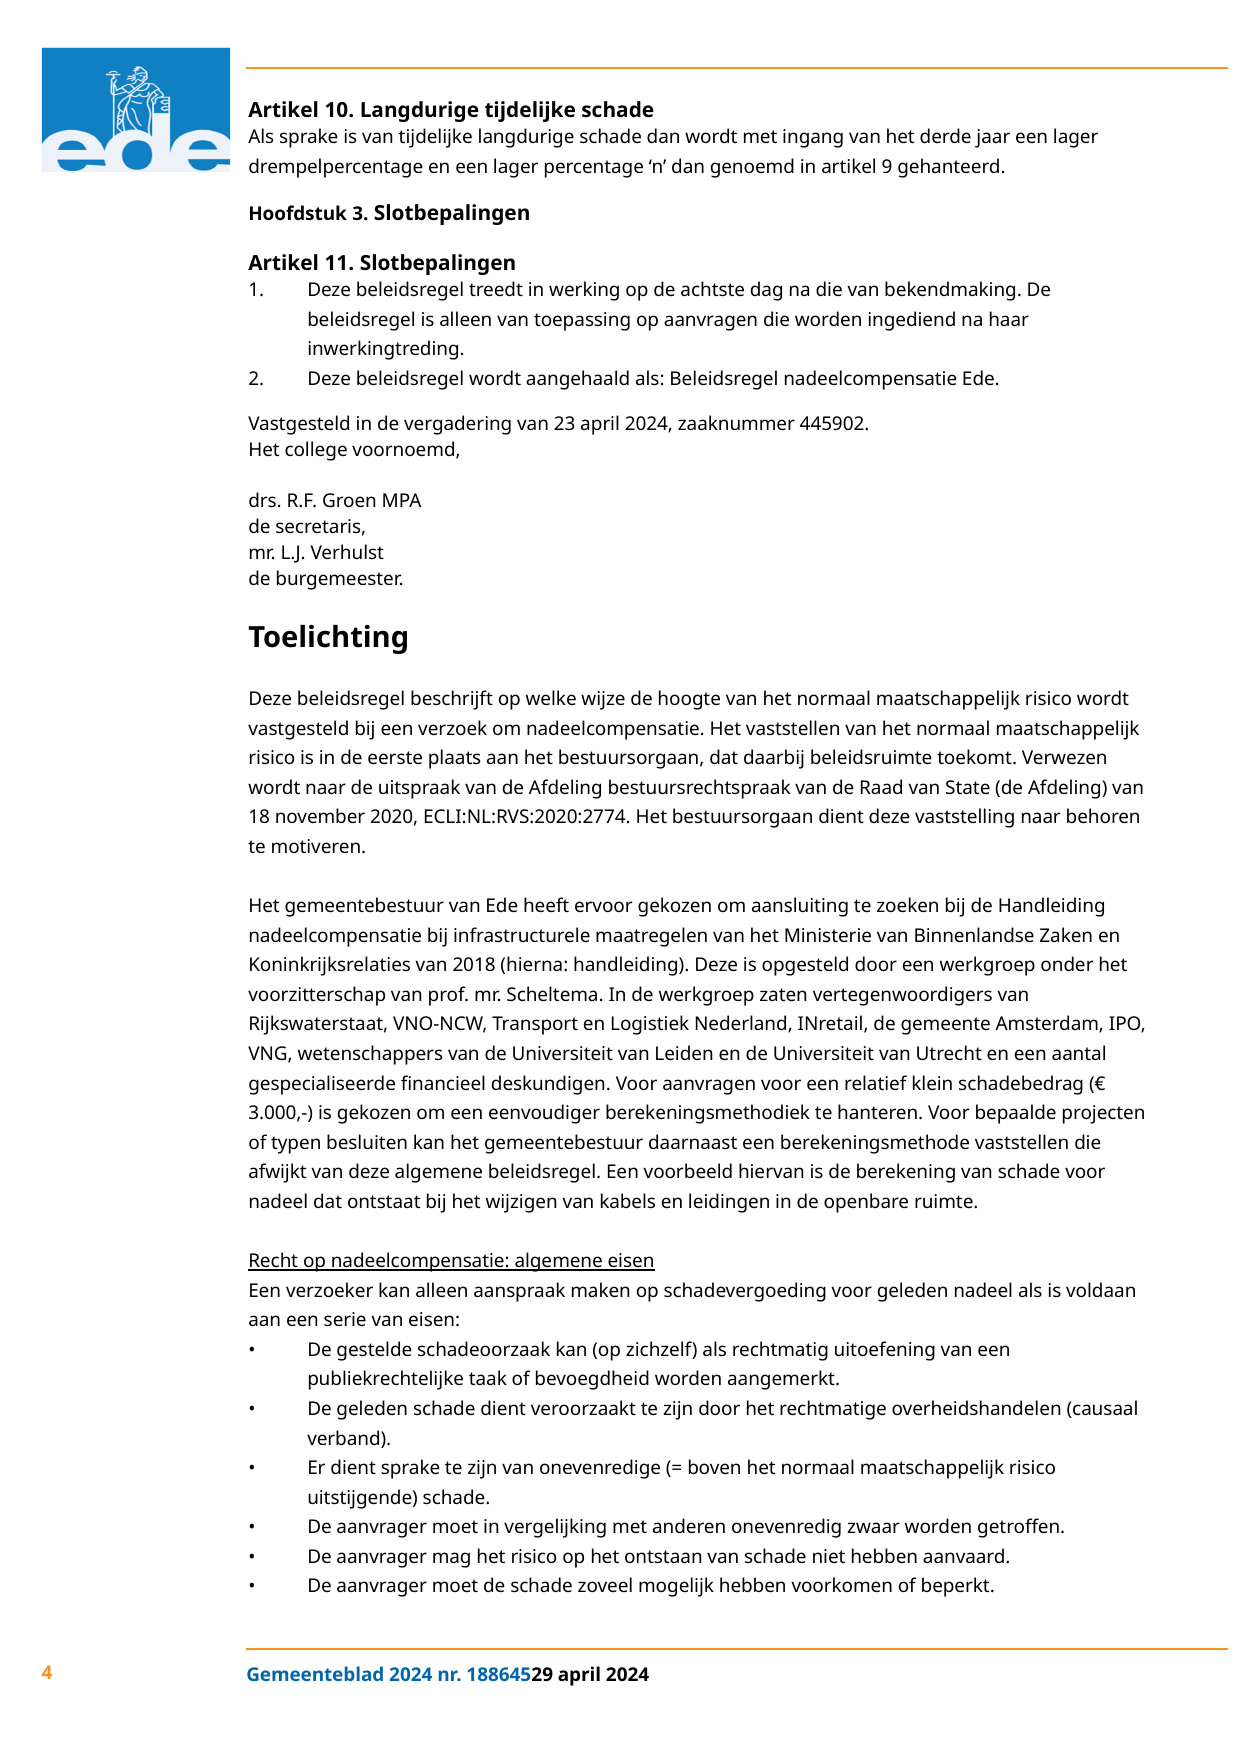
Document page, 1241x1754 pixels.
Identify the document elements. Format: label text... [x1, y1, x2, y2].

text Vastgesteld in de vergadering van 23 april 2024, zaaknummer 445902. [248, 411, 1152, 436]
text Toelichting [248, 616, 1152, 656]
list Deze beleidsregel wordt aangehaald als: Beleidsregel nadeelcompensatie Ede. [248, 365, 1152, 391]
text Het college voornoemd, [248, 436, 1152, 462]
picture [41, 47, 231, 172]
text de secretaris, [248, 513, 1152, 539]
list Deze beleidsregel treedt in werking op de achtste dag na die van bekendmaking. De beleidsregel is alleen van toepassing op aanvragen die worden ingediend na haar inwerkingtreding. [248, 276, 1152, 361]
text Recht op nadeelcompensatie: algemene eisen [248, 1247, 1152, 1273]
text Een verzoeker kan alleen aanspraak maken op schadevergoeding voor geleden nadeel als is voldaan aan een serie van eisen: [248, 1277, 1152, 1332]
text mr. L.J. Verhulst [248, 539, 1152, 565]
list De aanvrager moet in vergelijking met anderen onevenredig zwaar worden getroffen. [248, 1513, 1152, 1539]
text Deze beleidsregel beschrijft op welke wijze de hoogte van het normaal maatschappelijk risico wordt vastgesteld bij een verzoek om nadeelcompensatie. Het vaststellen van het normaal maatschappelijk risico is in de eerste plaats aan het bestuursorgaan, dat daarbij beleidsruimte toekomt. Verwezen wordt naar de uitspraak van de Afdeling bestuursrechtspraak van de Raad van State (de Afdeling) van 18 november 2020, ECLI:NL:RVS:2020:2774. Het bestuursorgaan dient deze vaststelling naar behoren te motiveren. [248, 685, 1152, 859]
text de burgemeester. [248, 565, 1152, 591]
list De aanvrager mag het risico op het ontstaan van schade niet hebben aanvaard. [248, 1543, 1152, 1569]
text Hoofdstuk 3. Slotbepalingen [248, 198, 1152, 227]
text Artikel 10. Langdurige tijdelijke schade [248, 95, 1152, 123]
text Artikel 11. Slotbepalingen [248, 248, 1152, 276]
list De geleden schade dient veroorzaakt te zijn door het rechtmatige overheidshandelen (causaal verband). [248, 1395, 1152, 1451]
list Er dient sprake te zijn van onevenredige (= boven het normaal maatschappelijk risico uitstijgende) schade. [248, 1454, 1152, 1510]
text drs. R.F. Groen MPA [248, 488, 1152, 513]
list De aanvrager moet de schade zoveel mogelijk hebben voorkomen of beperkt. [248, 1573, 1152, 1598]
list De gestelde schadeoorzaak kan (op zichzelf) als rechtmatig uitoefening van een publiekrechtelijke taak of bevoegdheid worden aangemerkt. [248, 1336, 1152, 1391]
text Het gemeentebestuur van Ede heeft ervoor gekozen om aansluiting te zoeken bij de Handleiding nadeelcompensatie bij infrastructurele maatregelen van het Ministerie van Binnenlandse Zaken en Koninkrijksrelaties van 2018 (hierna: handleiding). Deze is opgesteld door een werkgroep onder het voorzitterschap van prof. mr. Scheltema. In de werkgroep zaten vertegenwoordigers van Rijkswaterstaat, VNO-NCW, Transport en Logistiek Nederland, INretail, de gemeente Amsterdam, IPO, VNG, wetenschappers van de Universiteit van Leiden en de Universiteit van Utrecht en een aantal gespecialiseerde financieel deskundigen. Voor aanvragen voor een relatief klein schadebedrag (€ 3.000,-) is gekozen om een eenvoudiger berekeningsmethodiek te hanteren. Voor bepaalde projecten of typen besluiten kan het gemeentebestuur daarnaast een berekeningsmethode vaststellen die afwijkt van deze algemene beleidsregel. Een voorbeeld hiervan is de berekening van schade voor nadeel dat ontstaat bij het wijzigen van kabels en leidingen in de openbare ruimte. [248, 892, 1152, 1214]
text Als sprake is van tijdelijke langdurige schade dan wordt met ingang van het derde jaar een lager drempelpercentage en een lager percentage ‘n’ dan genoemd in artikel 9 gehanteerd. [248, 123, 1152, 178]
